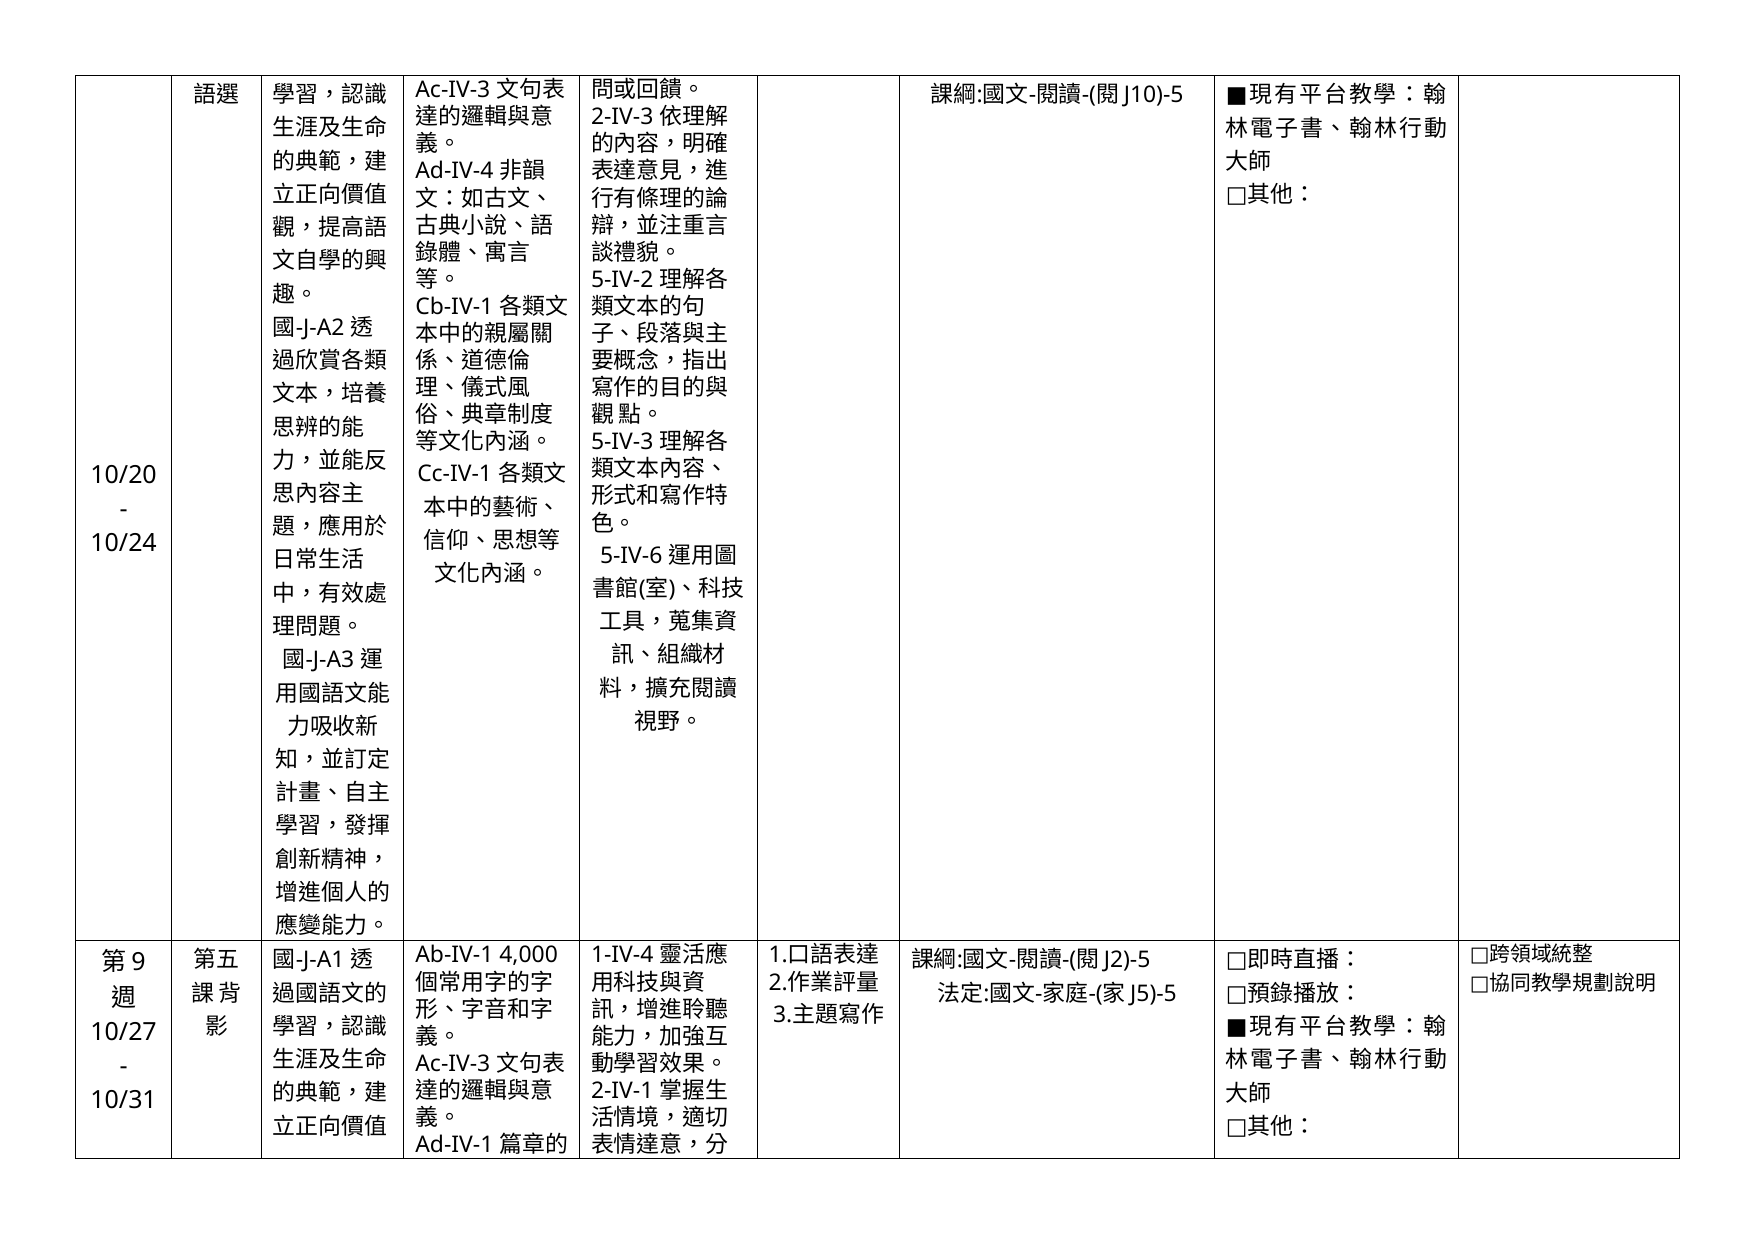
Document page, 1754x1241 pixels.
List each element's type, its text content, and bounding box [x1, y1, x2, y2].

table_cell □即時直播： □預錄播放： ■現有平台教學：翰林電子書、翰林行動大師 □其他： [1215, 941, 1458, 1158]
table_cell [758, 76, 899, 940]
table_cell 學習，認識生涯及生命的典範，建立正向價值觀，提高語文自學的興趣。 國-J-A2 透過欣賞各類文本，培養思辨的能力，並能反思內容主題，應用於日常生活中，有效處理問題。 國-J-A3 運用國語文能力吸收新知，並訂定計畫、自主學習，發揮創新精神，增進個人的應變能力。 [262, 76, 403, 940]
table_cell [1459, 76, 1679, 940]
table_cell 第五課 背影 [172, 941, 261, 1158]
table_cell 課綱:國文-閱讀-(閱J2)-5 法定:國文-家庭-(家J5)-5 [900, 941, 1214, 1158]
table_cell ■現有平台教學：翰林電子書、翰林行動大師 □其他： [1215, 76, 1458, 940]
table_cell 課綱:國文-閱讀-(閱J10)-5 [900, 76, 1214, 940]
table_cell 10/20-10/24 [76, 76, 171, 940]
table_cell 第9週 10/27-10/31 [76, 941, 171, 1158]
table_cell Ac-IV-3 文句表達的邏輯與意義。 Ad-IV-4 非韻文：如古文、古典小說、語錄體、寓言等。 Cb-IV-1 各類文本中的親屬關係、道德倫理、儀式風俗、典章制度等文化內涵。 Cc-IV-1 各類文本中的藝術、信仰、思想等文化內涵。 [404, 76, 579, 940]
table_cell □跨領域統整 □協同教學規劃說明 [1459, 941, 1679, 1158]
table_cell 國-J-A1 透過國語文的學習，認識生涯及生命的典範，建立正向價值 [262, 941, 403, 1158]
table_cell 語選 [172, 76, 261, 940]
table_cell 問或回饋。 2-IV-3 依理解的內容，明確表達意見，進行有條理的論辯，並注重言談禮貌。 5-IV-2 理解各類文本的句子、段落與主要概念，指出寫作的目的與觀 點。 5-IV-3 理解各類文本內容、形式和寫作特色。 5-IV-6 運用圖書館(室)、科技工具，蒐集資訊、組織材料，擴充閱讀視野。 [580, 76, 757, 940]
table_cell 1-IV-4 靈活應用科技與資訊，增進聆聽能力，加強互動學習效果。 2-IV-1 掌握生活情境，適切表情達意，分 [580, 941, 757, 1158]
table_cell 1.口語表達 2.作業評量 3.主題寫作 [758, 941, 899, 1158]
table_cell Ab-IV-1 4,000個常用字的字形、字音和字義。 Ac-IV-3 文句表達的邏輯與意義。 Ad-IV-1 篇章的 [404, 941, 579, 1158]
